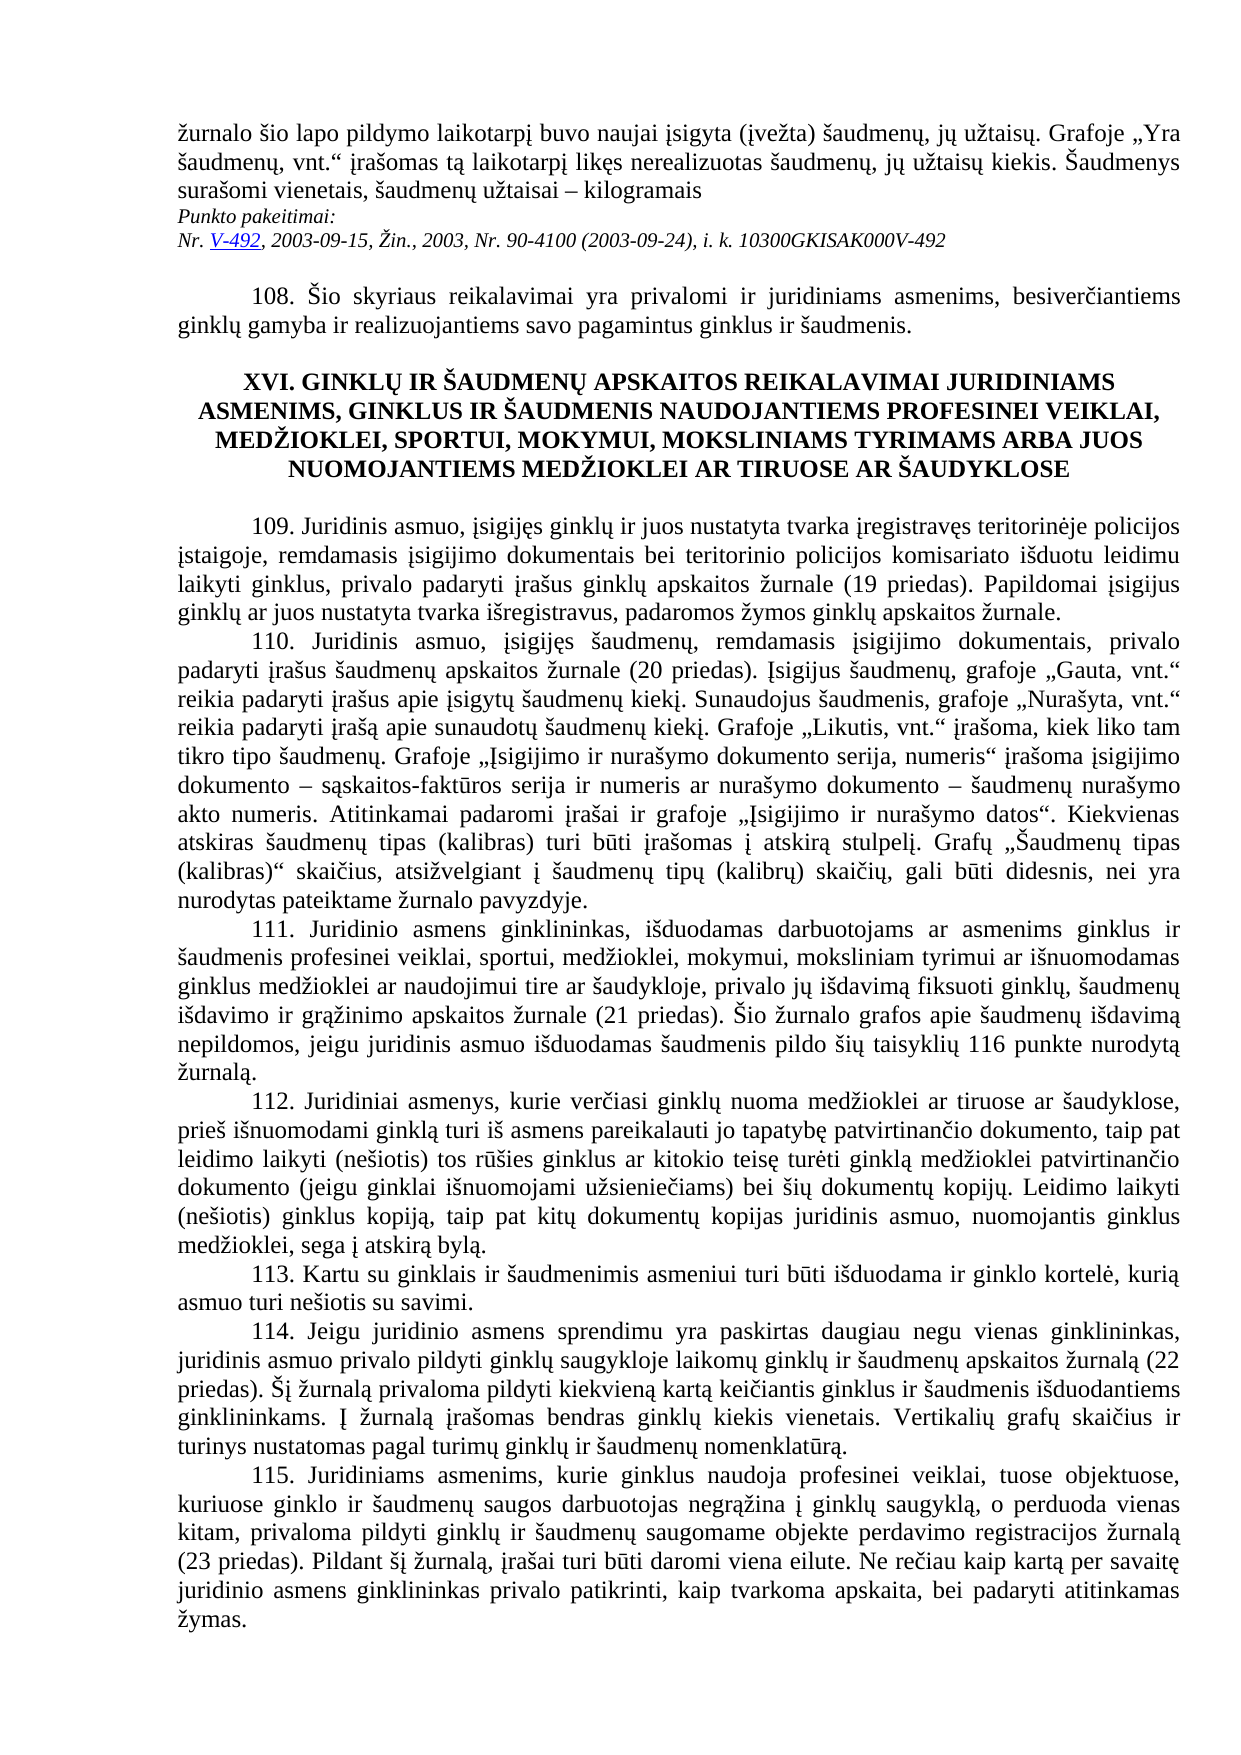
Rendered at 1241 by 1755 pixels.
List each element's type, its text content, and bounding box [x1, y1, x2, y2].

text 111. Juridinio asmens ginklininkas, išduodamas darbuotojams ar asmenims ginklus ir šaudmenis profesinei veiklai, sportui, medžioklei, mokymui, moksliniam tyrimui ar išnuomodamas ginklus medžioklei ar naudojimui tire ar šaudykloje, privalo jų išdavimą fiksuoti ginklų, šaudmenų išdavimo ir grąžinimo apskaitos žurnale (21 priedas). Šio žurnalo grafos apie šaudmenų išdavimą nepildomos, jeigu juridinis asmuo išduodamas šaudmenis pildo šių taisyklių 116 punkte nurodytą žurnalą. [177, 914, 1181, 1086]
text 110. Juridinis asmuo, įsigijęs šaudmenų, remdamasis įsigijimo dokumentais, privalo padaryti įrašus šaudmenų apskaitos žurnale (20 priedas). Įsigijus šaudmenų, grafoje „Gauta, vnt.“ reikia padaryti įrašus apie įsigytų šaudmenų kiekį. Sunaudojus šaudmenis, grafoje „Nurašyta, vnt.“ reikia padaryti įrašą apie sunaudotų šaudmenų kiekį. Grafoje „Likutis, vnt.“ įrašoma, kiek liko tam tikro tipo šaudmenų. Grafoje „Įsigijimo ir nurašymo dokumento serija, numeris“ įrašoma įsigijimo dokumento – sąskaitos-faktūros serija ir numeris ar nurašymo dokumento – šaudmenų nurašymo akto numeris. Atitinkamai padaromi įrašai ir grafoje „Įsigijimo ir nurašymo datos“. Kiekvienas atskiras šaudmenų tipas (kalibras) turi būti įrašomas į atskirą stulpelį. Grafų „Šaudmenų tipas (kalibras)“ skaičius, atsižvelgiant į šaudmenų tipų (kalibrų) skaičių, gali būti didesnis, nei yra nurodytas pateiktame žurnalo pavyzdyje. [177, 626, 1181, 914]
text 114. Jeigu juridinio asmens sprendimu yra paskirtas daugiau negu vienas ginklininkas, juridinis asmuo privalo pildyti ginklų saugykloje laikomų ginklų ir šaudmenų apskaitos žurnalą (22 priedas). Šį žurnalą privaloma pildyti kiekvieną kartą keičiantis ginklus ir šaudmenis išduodantiems ginklininkams. Į žurnalą įrašomas bendras ginklų kiekis vienetais. Vertikalių grafų skaičius ir turinys nustatomas pagal turimų ginklų ir šaudmenų nomenklatūrą. [177, 1316, 1181, 1460]
text 112. Juridiniai asmenys, kurie verčiasi ginklų nuoma medžioklei ar tiruose ar šaudyklose, prieš išnuomodami ginklą turi iš asmens pareikalauti jo tapatybę patvirtinančio dokumento, taip pat leidimo laikyti (nešiotis) tos rūšies ginklus ar kitokio teisę turėti ginklą medžioklei patvirtinančio dokumento (jeigu ginklai išnuomojami užsieniečiams) bei šių dokumentų kopijų. Leidimo laikyti (nešiotis) ginklus kopiją, taip pat kitų dokumentų kopijas juridinis asmuo, nuomojantis ginklus medžioklei, sega į atskirą bylą. [177, 1086, 1181, 1259]
text 115. Juridiniams asmenims, kurie ginklus naudoja profesinei veiklai, tuose objektuose, kuriuose ginklo ir šaudmenų saugos darbuotojas negrąžina į ginklų saugyklą, o perduoda vienas kitam, privaloma pildyti ginklų ir šaudmenų saugomame objekte perdavimo registracijos žurnalą (23 priedas). Pildant šį žurnalą, įrašai turi būti daromi viena eilute. Ne rečiau kaip kartą per savaitę juridinio asmens ginklininkas privalo patikrinti, kaip tvarkoma apskaita, bei padaryti atitinkamas žymas. [177, 1460, 1181, 1632]
text 113. Kartu su ginklais ir šaudmenimis asmeniui turi būti išduodama ir ginklo kortelė, kurią asmuo turi nešiotis su savimi. [177, 1259, 1181, 1316]
text Punkto pakeitimai: [177, 204, 1181, 228]
text Nr. V-492, 2003-09-15, Žin., 2003, Nr. 90-4100 (2003-09-24), i. k. 10300GKISAK000V-492 [177, 228, 1181, 252]
text XVI. ginklų IR ŠAUDMENŲ APSKAITos reikalavimai juridiniams asmenims, GINKLUS IR ŠAUDMENIS NAUDOJANtiems profesinei veiklai, medžioklei, sportui, mokymui, moksliniams tyrimams arba juos nuomojantiems medžioklei ar tiruose ar šaudyklose [177, 367, 1181, 482]
text 109. Juridinis asmuo, įsigijęs ginklų ir juos nustatyta tvarka įregistravęs teritorinėje policijos įstaigoje, remdamasis įsigijimo dokumentais bei teritorinio policijos komisariato išduotu leidimu laikyti ginklus, privalo padaryti įrašus ginklų apskaitos žurnale (19 priedas). Papildomai įsigijus ginklų ar juos nustatyta tvarka išregistravus, padaromos žymos ginklų apskaitos žurnale. [177, 511, 1181, 626]
text 108. Šio skyriaus reikalavimai yra privalomi ir juridiniams asmenims, besiverčiantiems ginklų gamyba ir realizuojantiems savo pagamintus ginklus ir šaudmenis. [177, 281, 1181, 339]
text žurnalo šio lapo pildymo laikotarpį buvo naujai įsigyta (įvežta) šaudmenų, jų užtaisų. Grafoje „Yra šaudmenų, vnt.“ įrašomas tą laikotarpį likęs nerealizuotas šaudmenų, jų užtaisų kiekis. Šaudmenys surašomi vienetais, šaudmenų užtaisai – kilogramais [177, 118, 1181, 204]
